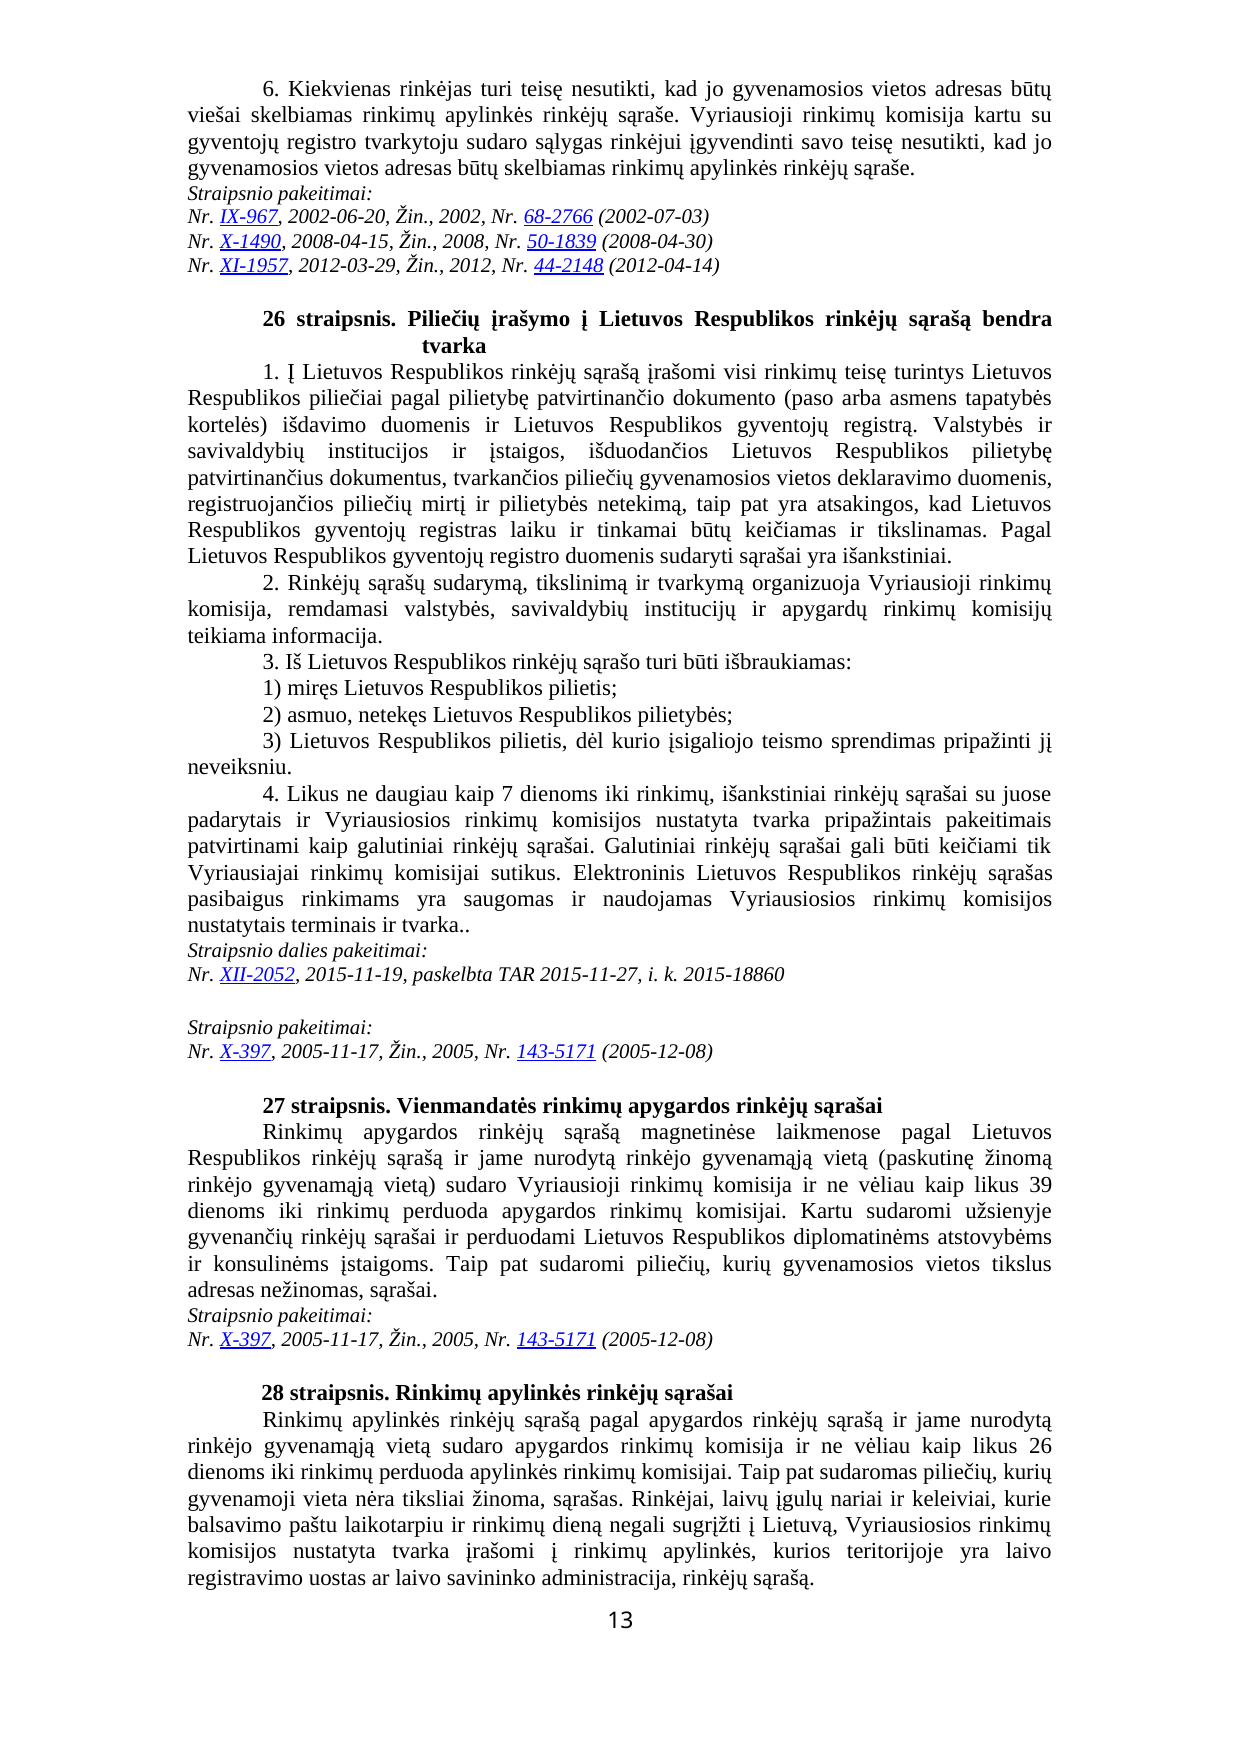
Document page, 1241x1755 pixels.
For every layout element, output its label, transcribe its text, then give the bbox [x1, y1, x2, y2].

text 4. Likus ne daugiau kaip 7 dienoms iki rinkimų, išankstiniai rinkėjų sąrašai su juose padarytais ir Vyriausiosios rinkimų komisijos nustatyta tvarka pripažintais pakeitimais patvirtinami kaip galutiniai rinkėjų sąrašai. Galutiniai rinkėjų sąrašai gali būti keičiami tik Vyriausiajai rinkimų komisijai sutikus. Elektroninis Lietuvos Respublikos rinkėjų sąrašas pasibaigus rinkimams yra saugomas ir naudojamas Vyriausiosios rinkimų komisijos nustatytais terminais ir tvarka.. [187, 780, 1053, 938]
text Rinkimų apylinkės rinkėjų sąrašą pagal apygardos rinkėjų sąrašą ir jame nurodytą rinkėjo gyvenamąją vietą sudaro apygardos rinkimų komisija ir ne vėliau kaip likus 26 dienoms iki rinkimų perduoda apylinkės rinkimų komisijai. Taip pat sudaromas piliečių, kurių gyvenamoji vieta nėra tiksliai žinoma, sąrašas. Rinkėjai, laivų įgulų nariai ir keleiviai, kurie balsavimo paštu laikotarpiu ir rinkimų dieną negali sugrįžti į Lietuvą, Vyriausiosios rinkimų komisijos nustatyta tvarka įrašomi į rinkimų apylinkės, kurios teritorijoje yra laivo registravimo uostas ar laivo savininko administracija, rinkėjų sąrašą. [187, 1406, 1053, 1590]
text 3) Lietuvos Respublikos pilietis, dėl kurio įsigaliojo teismo sprendimas pripažinti jį neveiksniu. [187, 727, 1053, 780]
text 26 straipsnis. Piliečių įrašymo į Lietuvos Respublikos rinkėjų sąrašą bendra tvarka [262, 305, 1053, 358]
text Straipsnio pakeitimai: [187, 1015, 1053, 1039]
text 1. Į Lietuvos Respublikos rinkėjų sąrašą įrašomi visi rinkimų teisę turintys Lietuvos Respublikos piliečiai pagal pilietybę patvirtinančio dokumento (paso arba asmens tapatybės kortelės) išdavimo duomenis ir Lietuvos Respublikos gyventojų registrą. Valstybės ir savivaldybių institucijos ir įstaigos, išduodančios Lietuvos Respublikos pilietybę patvirtinančius dokumentus, tvarkančios piliečių gyvenamosios vietos deklaravimo duomenis, registruojančios piliečių mirtį ir pilietybės netekimą, taip pat yra atsakingos, kad Lietuvos Respublikos gyventojų registras laiku ir tinkamai būtų keičiamas ir tikslinamas. Pagal Lietuvos Respublikos gyventojų registro duomenis sudaryti sąrašai yra išankstiniai. [187, 358, 1053, 569]
text Nr. X-397, 2005-11-17, Žin., 2005, Nr. 143-5171 (2005-12-08) [187, 1327, 1053, 1351]
text 27 straipsnis. Vienmandatės rinkimų apygardos rinkėjų sąrašai [187, 1092, 1053, 1118]
text Straipsnio dalies pakeitimai: [187, 938, 1053, 962]
text 2) asmuo, netekęs Lietuvos Respublikos pilietybės; [187, 701, 1053, 727]
text Nr. XI-1957, 2012-03-29, Žin., 2012, Nr. 44-2148 (2012-04-14) [187, 253, 1053, 277]
text Rinkimų apygardos rinkėjų sąrašą magnetinėse laikmenose pagal Lietuvos Respublikos rinkėjų sąrašą ir jame nurodytą rinkėjo gyvenamąją vietą (paskutinę žinomą rinkėjo gyvenamąją vietą) sudaro Vyriausioji rinkimų komisija ir ne vėliau kaip likus 39 dienoms iki rinkimų perduoda apygardos rinkimų komisijai. Kartu sudaromi užsienyje gyvenančių rinkėjų sąrašai ir perduodami Lietuvos Respublikos diplomatinėms atstovybėms ir konsulinėms įstaigoms. Taip pat sudaromi piliečių, kurių gyvenamosios vietos tikslus adresas nežinomas, sąrašai. [187, 1118, 1053, 1302]
text Nr. IX-967, 2002-06-20, Žin., 2002, Nr. 68-2766 (2002-07-03) [187, 204, 1053, 228]
text Nr. X-397, 2005-11-17, Žin., 2005, Nr. 143-5171 (2005-12-08) [187, 1039, 1053, 1063]
text Straipsnio pakeitimai: [187, 180, 1053, 204]
text Straipsnio pakeitimai: [187, 1302, 1053, 1327]
text 1) miręs Lietuvos Respublikos pilietis; [187, 674, 1053, 701]
text 2. Rinkėjų sąrašų sudarymą, tikslinimą ir tvarkymą organizuoja Vyriausioji rinkimų komisija, remdamasi valstybės, savivaldybių institucijų ir apygardų rinkimų komisijų teikiama informacija. [187, 569, 1053, 648]
text 6. Kiekvienas rinkėjas turi teisę nesutikti, kad jo gyvenamosios vietos adresas būtų viešai skelbiamas rinkimų apylinkės rinkėjų sąraše. Vyriausioji rinkimų komisija kartu su gyventojų registro tvarkytoju sudaro sąlygas rinkėjui įgyvendinti savo teisę nesutikti, kad jo gyvenamosios vietos adresas būtų skelbiamas rinkimų apylinkės rinkėjų sąraše. [187, 75, 1053, 180]
text 3. Iš Lietuvos Respublikos rinkėjų sąrašo turi būti išbraukiamas: [187, 648, 1053, 674]
text 28 straipsnis. Rinkimų apylinkės rinkėjų sąrašai [187, 1379, 1053, 1406]
text Nr. X-1490, 2008-04-15, Žin., 2008, Nr. 50-1839 (2008-04-30) [187, 228, 1053, 253]
text Nr. XII-2052, 2015-11-19, paskelbta TAR 2015-11-27, i. k. 2015-18860 [187, 962, 1053, 986]
